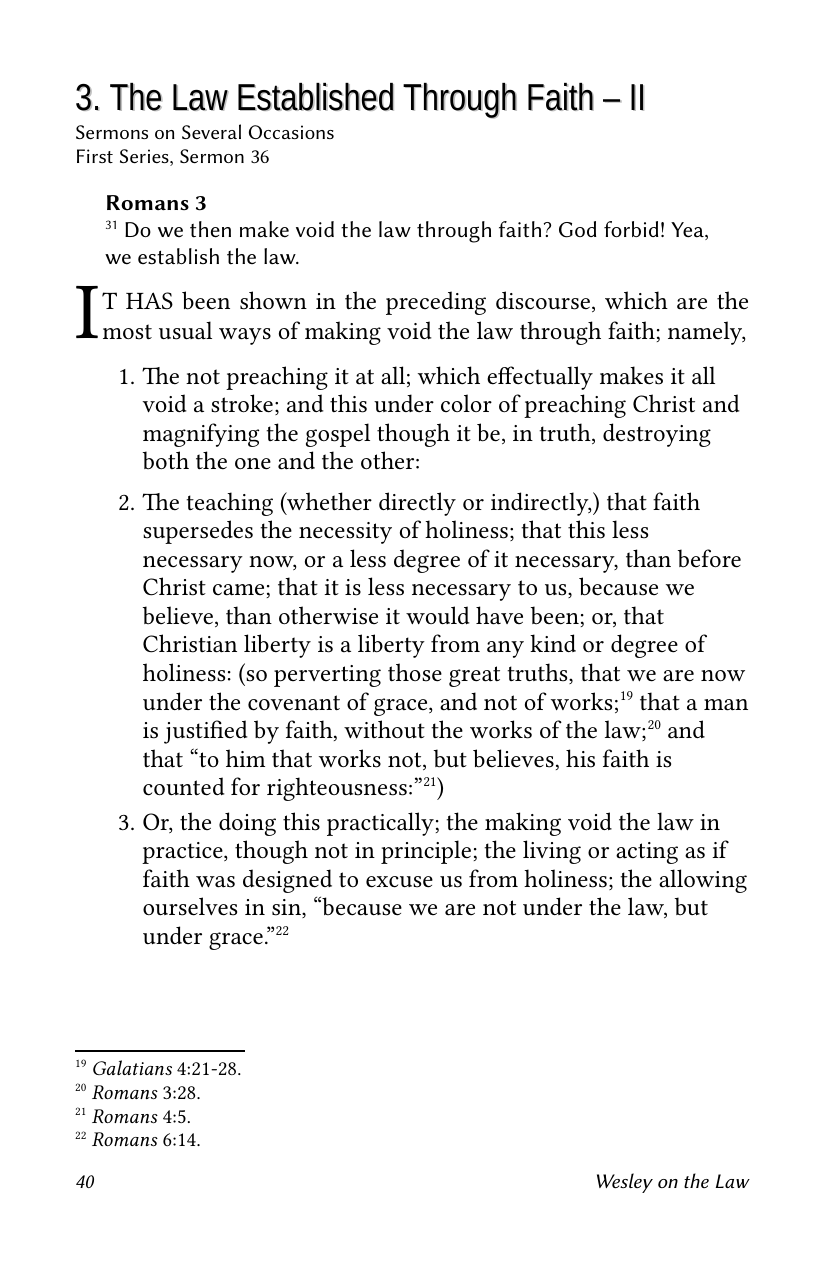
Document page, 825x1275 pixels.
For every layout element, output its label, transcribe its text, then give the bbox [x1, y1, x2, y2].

list Romans 6:14. [75, 1128, 750, 1152]
text IT HAS been shown in the preceding discourse, which are the most usual ways of making void the law through faith; namely, [75, 287, 750, 345]
list The teaching (whether directly or indirectly,) that faith supersedes the necessity of holiness; that this less necessary now, or a less degree of it necessary, than before Christ came; that it is less necessary to us, because we believe, than otherwise it would have been; or, that Christian liberty is a liberty from any kind or degree of holiness: (so perverting those great truths, that we are now under the covenant of grace, and not of works; that a man is justified by faith, without the works of the law; and that “to him that works not, but believes, his faith is counted for righteousness:”) [135, 488, 750, 802]
list The not preaching it at all; which effectually makes it all void a stroke; and this under color of preaching Christ and magnifying the gospel though it be, in truth, destroying both the one and the other: [135, 362, 750, 476]
text Sermons on Several Occasions [75, 121, 750, 145]
list Romans 4:5. [75, 1104, 750, 1128]
text 31 Do we then make void the law through faith? God forbid! Yea, we establish the law. [105, 217, 720, 271]
text Romans 3 [105, 189, 750, 216]
list Or, the doing this practically; the making void the law in practice, though not in principle; the living or acting as if faith was designed to excuse us from holiness; the allowing ourselves in sin, “because we are not under the law, but under grace.” [135, 808, 750, 951]
title The Law Established Through Faith – II [75, 75, 750, 118]
list Romans 3:28. [75, 1081, 750, 1104]
list Galatians 4:21-28. [75, 1057, 750, 1081]
text First Series, Sermon 36 [75, 145, 750, 168]
